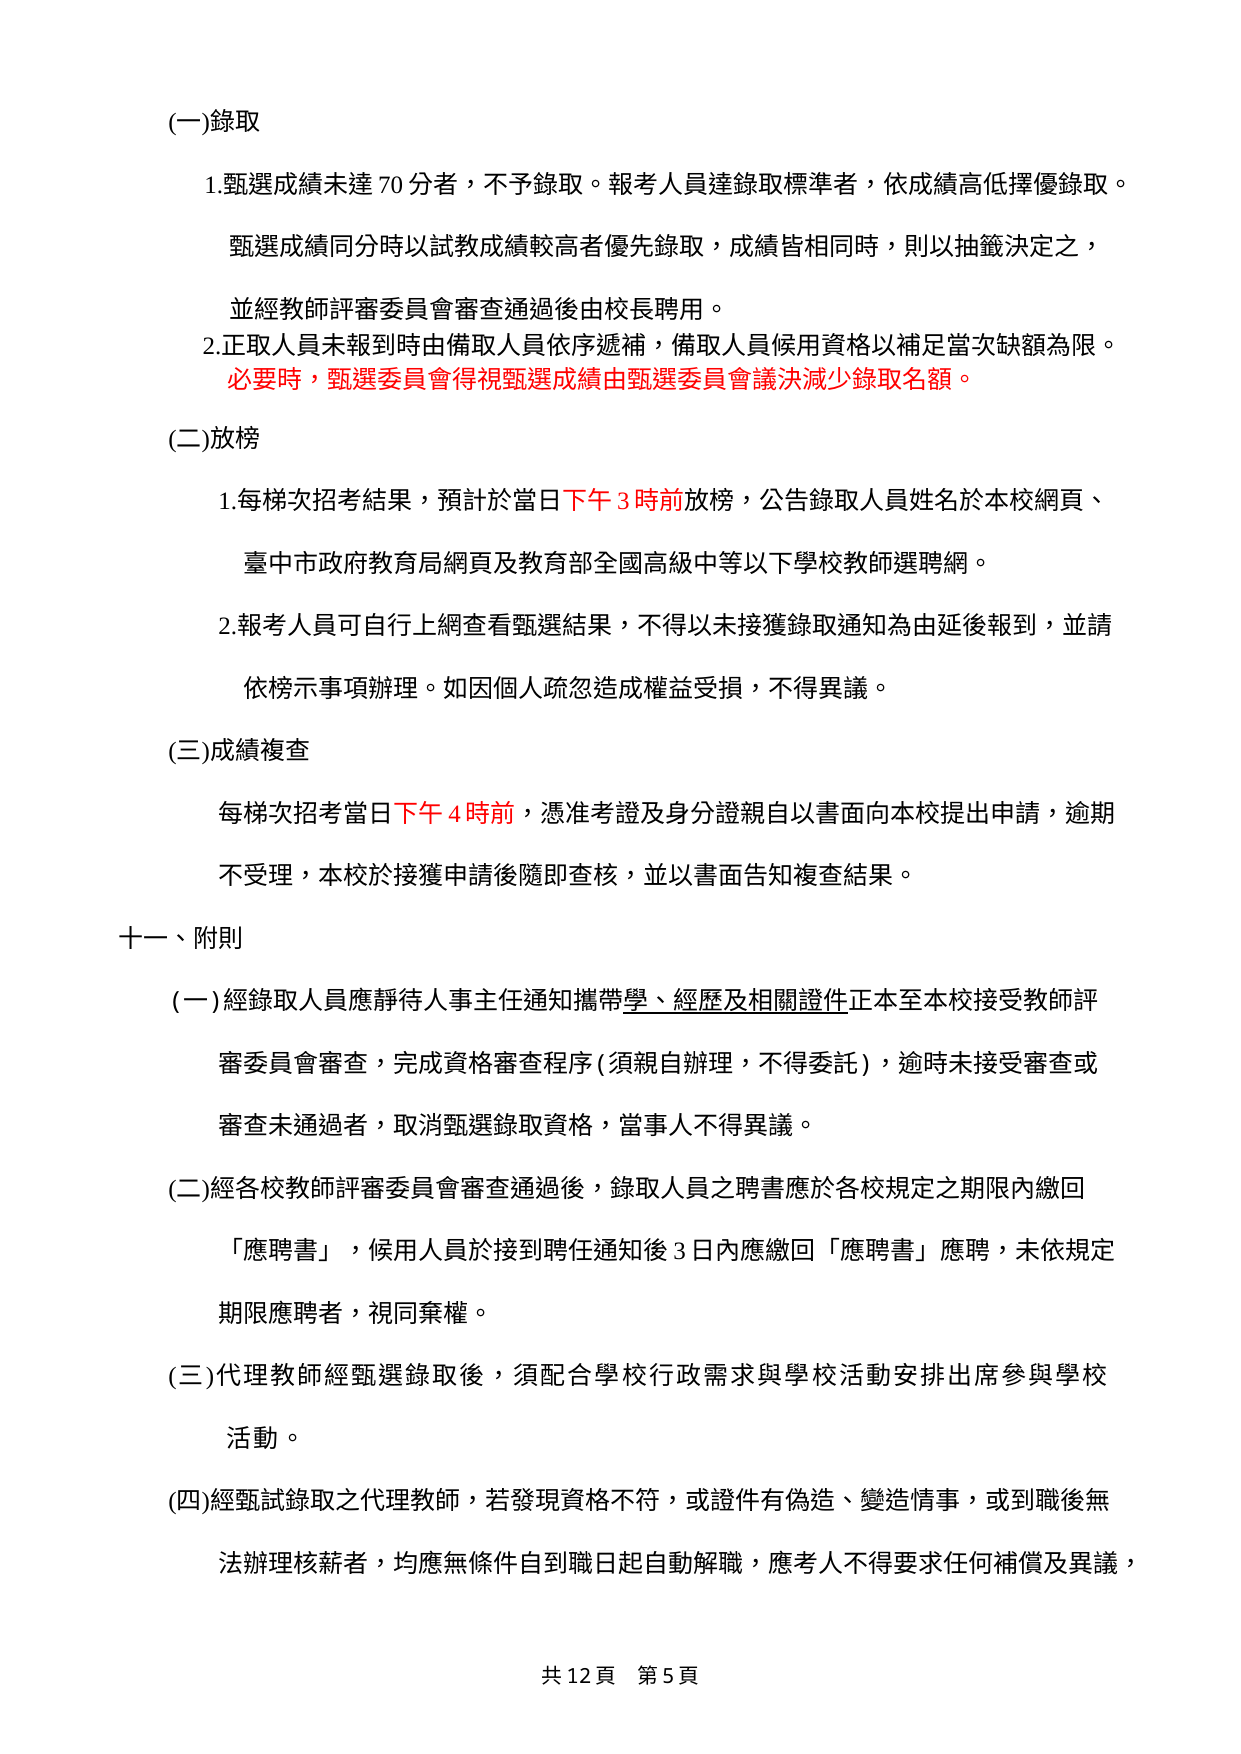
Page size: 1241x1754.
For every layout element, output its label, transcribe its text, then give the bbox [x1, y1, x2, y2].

text 每梯次招考當日下午4時前，憑准考證及身分證親自以書面向本校提出申請，逾期不受理，本校於接獲申請後隨即查核，並以書面告知複查結果。 [218, 770, 1122, 895]
text (三)代理教師經甄選錄取後，須配合學校行政需求與學校活動安排出席參與學校活動。 [168, 1332, 1122, 1457]
text (三)成績複查 [168, 707, 1122, 770]
text (四)經甄試錄取之代理教師，若發現資格不符，或證件有偽造、變造情事，或到職後無法辦理核薪者，均應無條件自到職日起自動解職，應考人不得要求任何補償及異議，若涉及刑責，由應考人自行負責。 [168, 1457, 1122, 1582]
text 1.甄選成績未達70分者，不予錄取。報考人員達錄取標準者，依成績高低擇優錄取。甄選成績同分時以試教成績較高者優先錄取，成績皆相同時，則以抽籤決定之，並經教師評審委員會審查通過後由校長聘用。 [204, 141, 1122, 328]
text 2.報考人員可自行上網查看甄選結果，不得以未接獲錄取通知為由延後報到，並請依榜示事項辦理。如因個人疏忽造成權益受損，不得異議。 [218, 582, 1122, 707]
text (二)經各校教師評審委員會審查通過後，錄取人員之聘書應於各校規定之期限內繳回「應聘書」，候用人員於接到聘任通知後3日內應繳回「應聘書」應聘，未依規定期限應聘者，視同棄權。 [168, 1145, 1122, 1332]
text (一)錄取 [168, 78, 1122, 141]
text (二)放榜 [168, 395, 1122, 457]
text (一)經錄取人員應靜待人事主任通知攜帶學、經歷及相關證件正本至本校接受教師評審委員會審查，完成資格審查程序(須親自辦理，不得委託)，逾時未接受審查或審查未通過者，取消甄選錄取資格，當事人不得異議。 [168, 957, 1122, 1145]
text 1.每梯次招考結果，預計於當日下午3時前放榜，公告錄取人員姓名於本校網頁、臺中市政府教育局網頁及教育部全國高級中等以下學校教師選聘網。 [218, 457, 1122, 582]
text 2.正取人員未報到時由備取人員依序遞補，備取人員候用資格以補足當次缺額為限。必要時，甄選委員會得視甄選成績由甄選委員會議決減少錄取名額。 [202, 328, 1122, 395]
text 十一、附則 [118, 895, 1122, 957]
